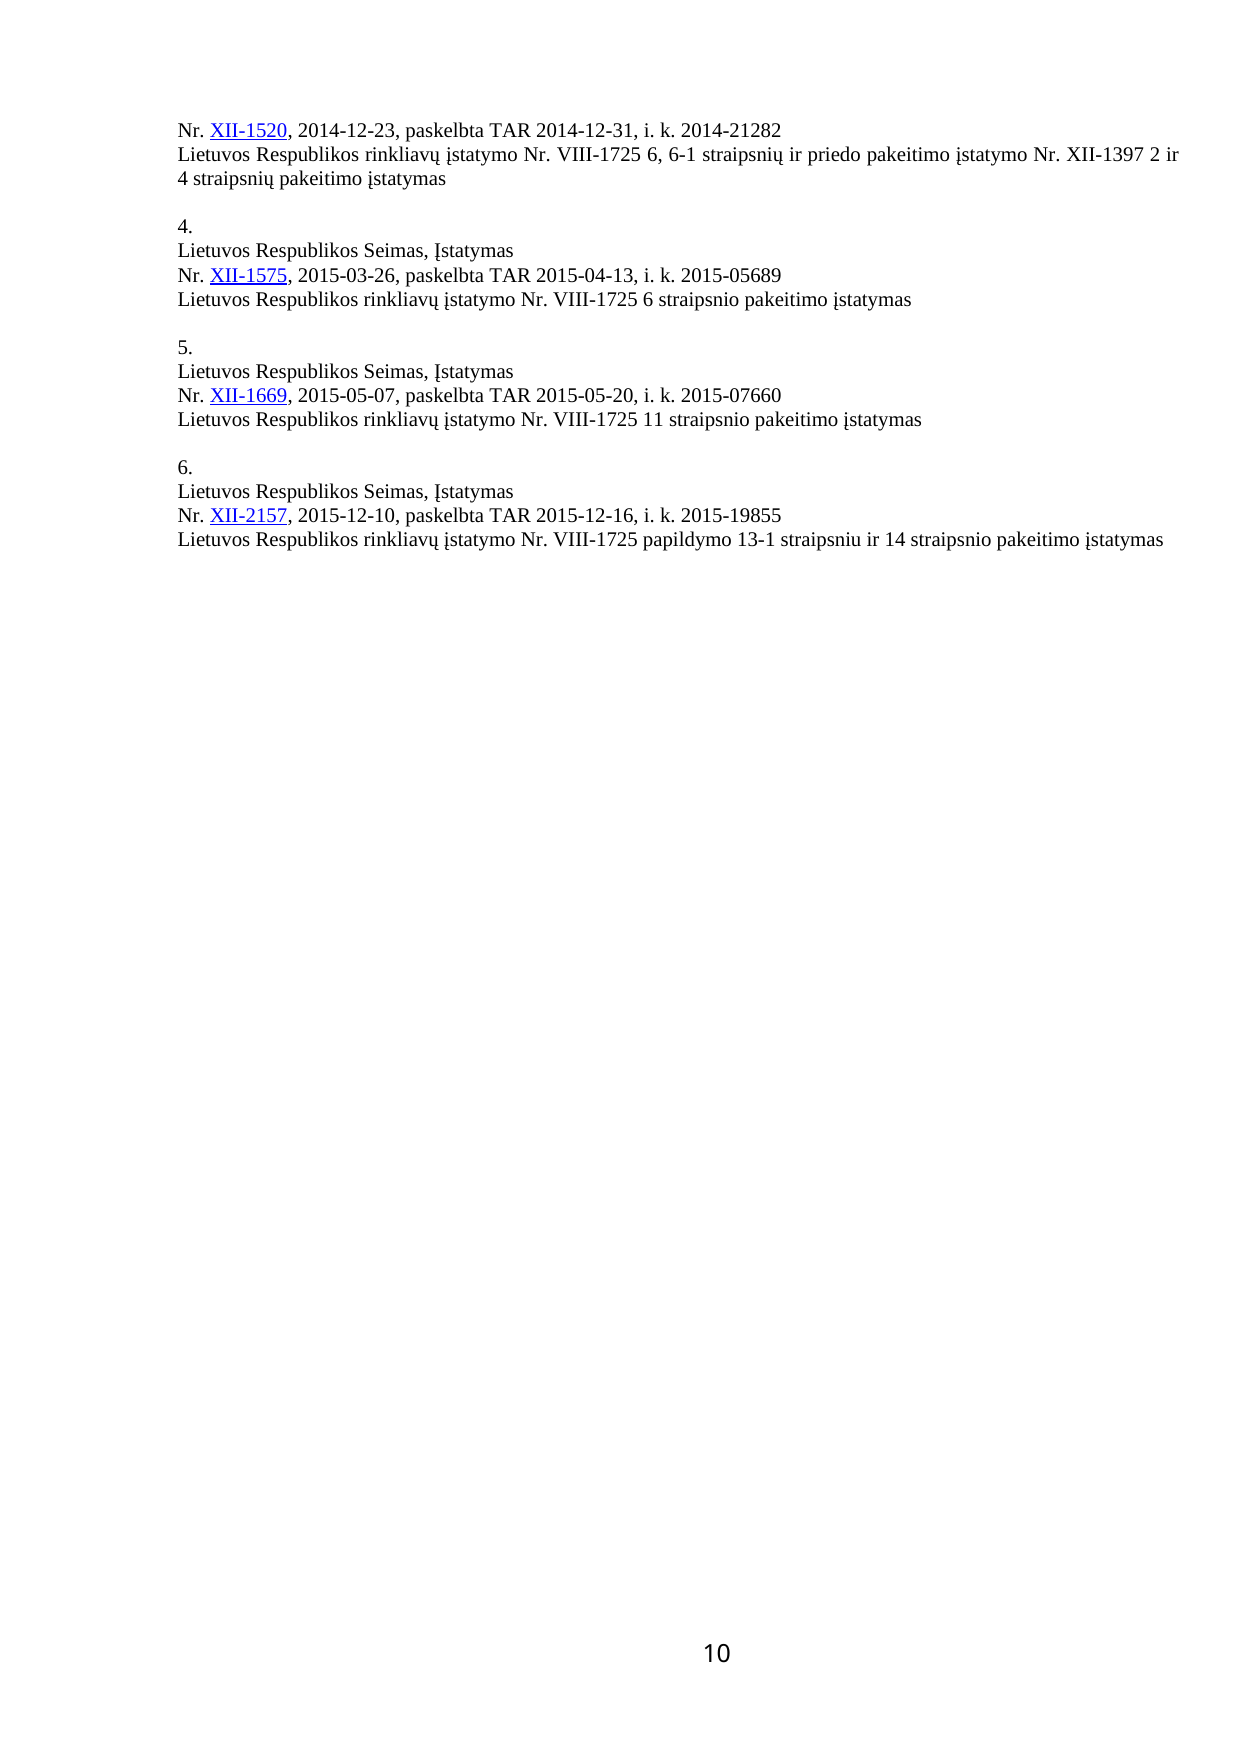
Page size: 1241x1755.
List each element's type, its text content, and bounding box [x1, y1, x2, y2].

text Nr. XII-2157, 2015-12-10, paskelbta TAR 2015-12-16, i. k. 2015-19855 [177, 503, 1181, 527]
text 5. [177, 335, 1181, 359]
text Lietuvos Respublikos rinkliavų įstatymo Nr. VIII-1725 6 straipsnio pakeitimo įstatymas [177, 287, 1181, 311]
text Nr. XII-1575, 2015-03-26, paskelbta TAR 2015-04-13, i. k. 2015-05689 [177, 262, 1181, 287]
text 4. [177, 214, 1181, 238]
text 6. [177, 455, 1181, 479]
text Nr. XII-1669, 2015-05-07, paskelbta TAR 2015-05-20, i. k. 2015-07660 [177, 383, 1181, 407]
text Lietuvos Respublikos Seimas, Įstatymas [177, 238, 1181, 262]
text Lietuvos Respublikos Seimas, Įstatymas [177, 359, 1181, 383]
text Lietuvos Respublikos rinkliavų įstatymo Nr. VIII-1725 6, 6-1 straipsnių ir priedo pakeitimo įstatymo Nr. XII-1397 2 ir 4 straipsnių pakeitimo įstatymas [177, 142, 1181, 190]
text Nr. XII-1520, 2014-12-23, paskelbta TAR 2014-12-31, i. k. 2014-21282 [177, 118, 1181, 142]
text Lietuvos Respublikos rinkliavų įstatymo Nr. VIII-1725 papildymo 13-1 straipsniu ir 14 straipsnio pakeitimo įstatymas [177, 527, 1181, 551]
text Lietuvos Respublikos Seimas, Įstatymas [177, 479, 1181, 503]
text Lietuvos Respublikos rinkliavų įstatymo Nr. VIII-1725 11 straipsnio pakeitimo įstatymas [177, 407, 1181, 431]
